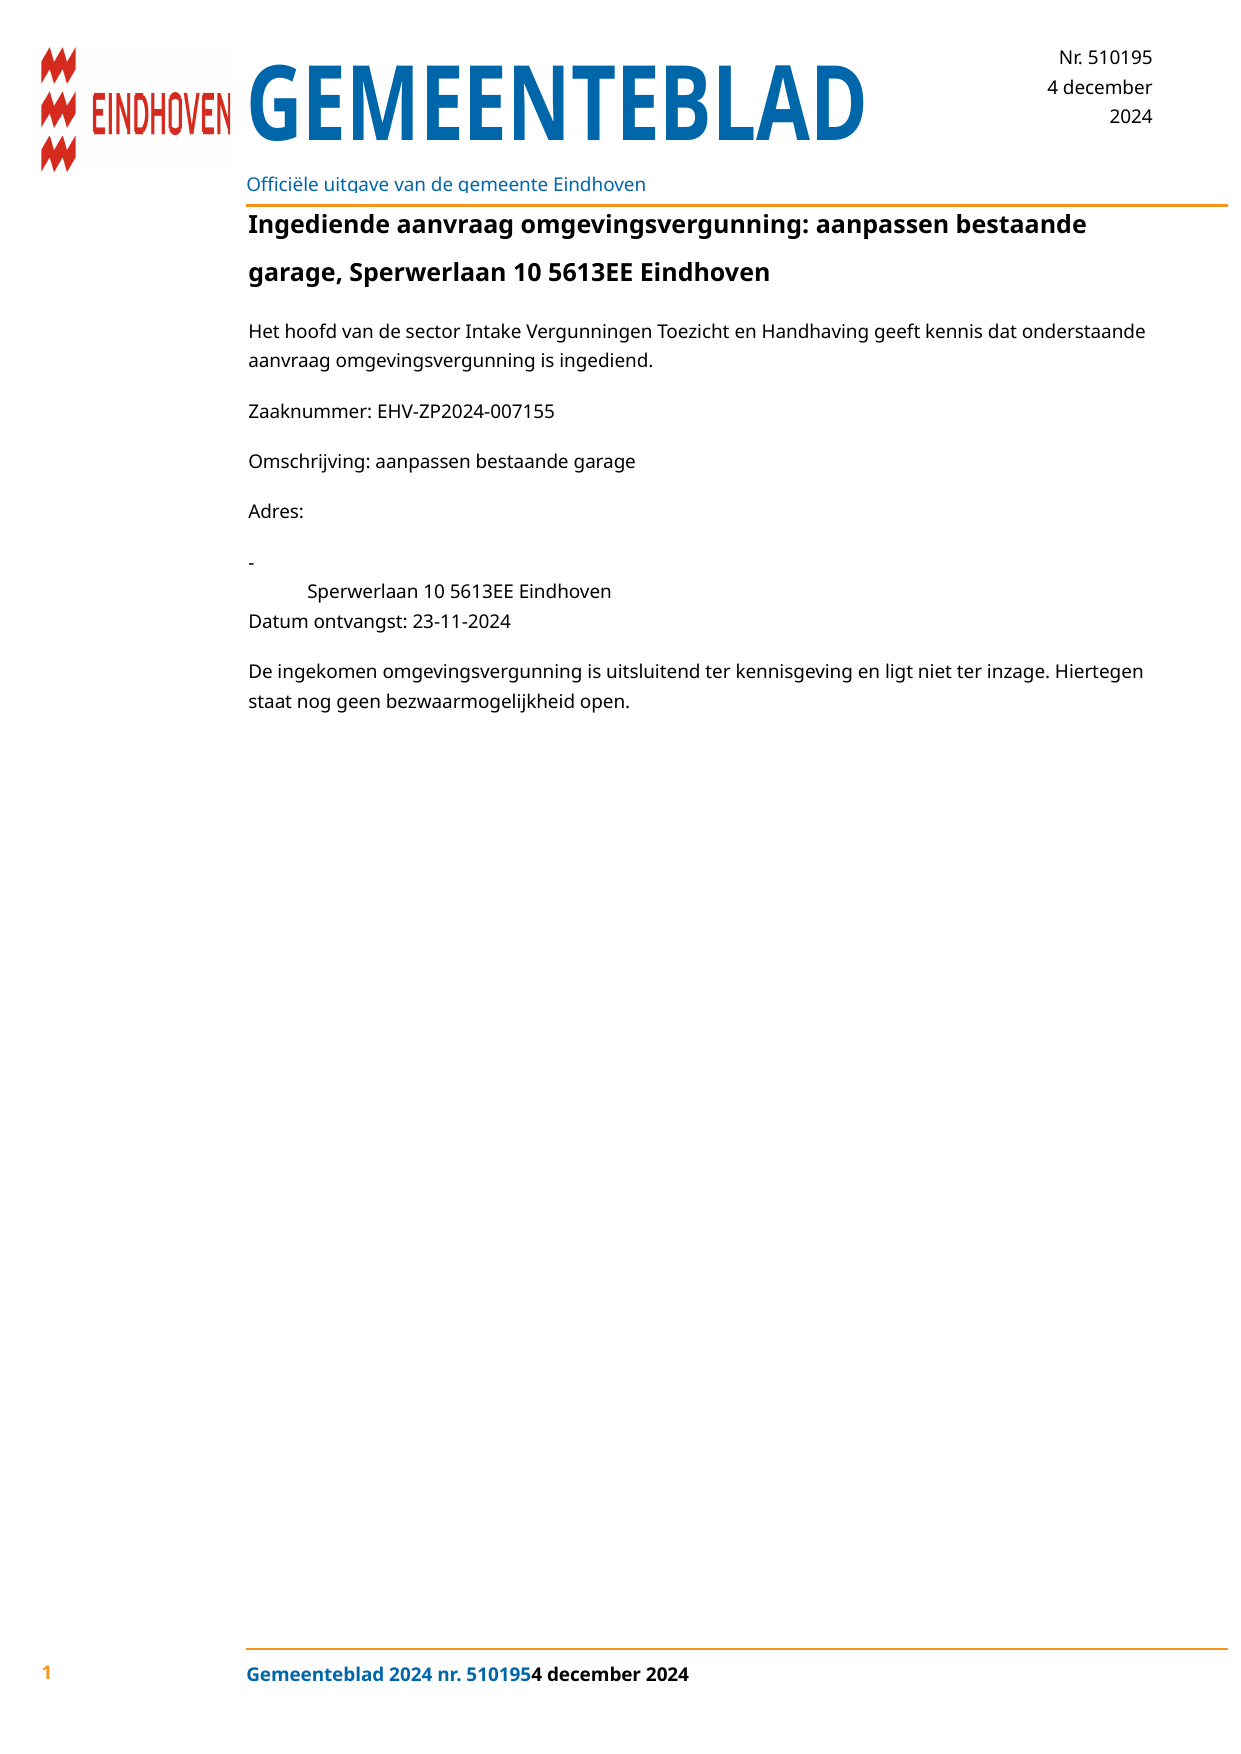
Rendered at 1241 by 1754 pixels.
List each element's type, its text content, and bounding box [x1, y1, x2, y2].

list Sperwerlaan 10 5613EE Eindhoven [248, 579, 1152, 604]
text Datum ontvangst: 23-11-2024 [248, 608, 1152, 634]
text De ingekomen omgevingsvergunning is uitsluitend ter kennisgeving en ligt niet ter inzage. Hiertegen staat nog geen bezwaarmogelijkheid open. [248, 659, 1152, 714]
text Ingediende aanvraag omgevingsvergunning: aanpassen bestaande garage, Sperwerlaan 10 5613EE Eindhoven [248, 207, 1152, 288]
text Zaaknummer: EHV-ZP2024-007155 [248, 398, 1152, 424]
text Het hoofd van de sector Intake Vergunningen Toezicht en Handhaving geeft kennis dat onderstaande aanvraag omgevingsvergunning is ingediend. [248, 318, 1152, 373]
text Adres: [248, 499, 1152, 524]
picture [41, 47, 231, 172]
text Omschrijving: aanpassen bestaande garage [248, 448, 1152, 474]
